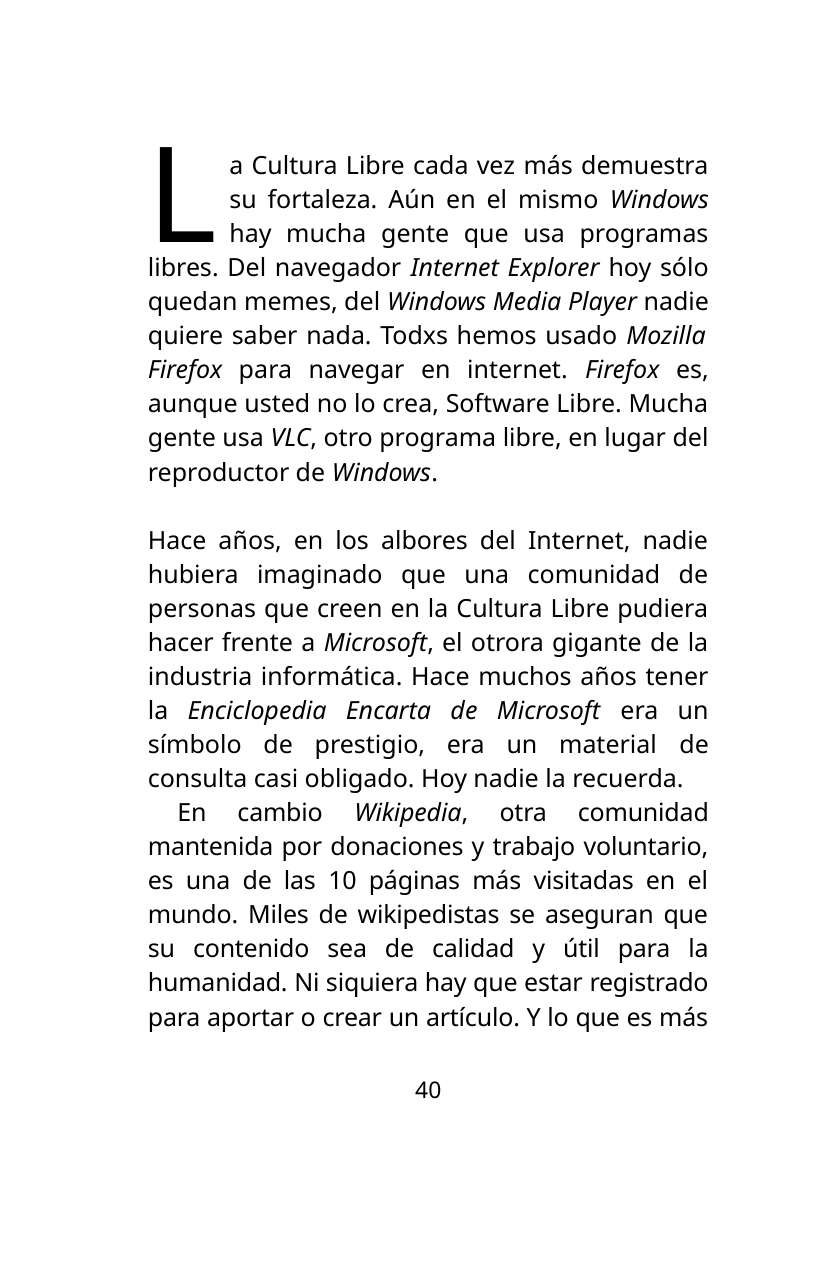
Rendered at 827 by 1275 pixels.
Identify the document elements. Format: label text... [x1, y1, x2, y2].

text Hace años, en los albores del Internet, nadie hubiera imaginado que una comunidad de personas que creen en la Cultura Libre pudiera hacer frente a Microsoft, el otrora gigante de la industria informática. Hace muchos años tener la Enciclopedia Encarta de Microsoft era un símbolo de prestigio, era un material de consulta casi obligado. Hoy nadie la recuerda. [148, 522, 709, 795]
text La Cultura Libre cada vez más demuestra su fortaleza. Aún en el mismo Windows hay mucha gente que usa programas libres. Del navegador Internet Explorer hoy sólo quedan memes, del Windows Media Player nadie quiere saber nada. Todxs hemos usado Mozilla Firefox para navegar en internet. Firefox es, aunque usted no lo crea, Software Libre. Mucha gente usa VLC, otro programa libre, en lugar del reproductor de Windows. [148, 148, 709, 488]
text En cambio Wikipedia, otra comunidad mantenida por donaciones y trabajo voluntario, es una de las 10 páginas más visitadas en el mundo. Miles de wikipedistas se aseguran que su contenido sea de calidad y útil para la humanidad. Ni siquiera hay que estar registrado para aportar o crear un artículo. Y lo que es más [148, 795, 709, 1033]
